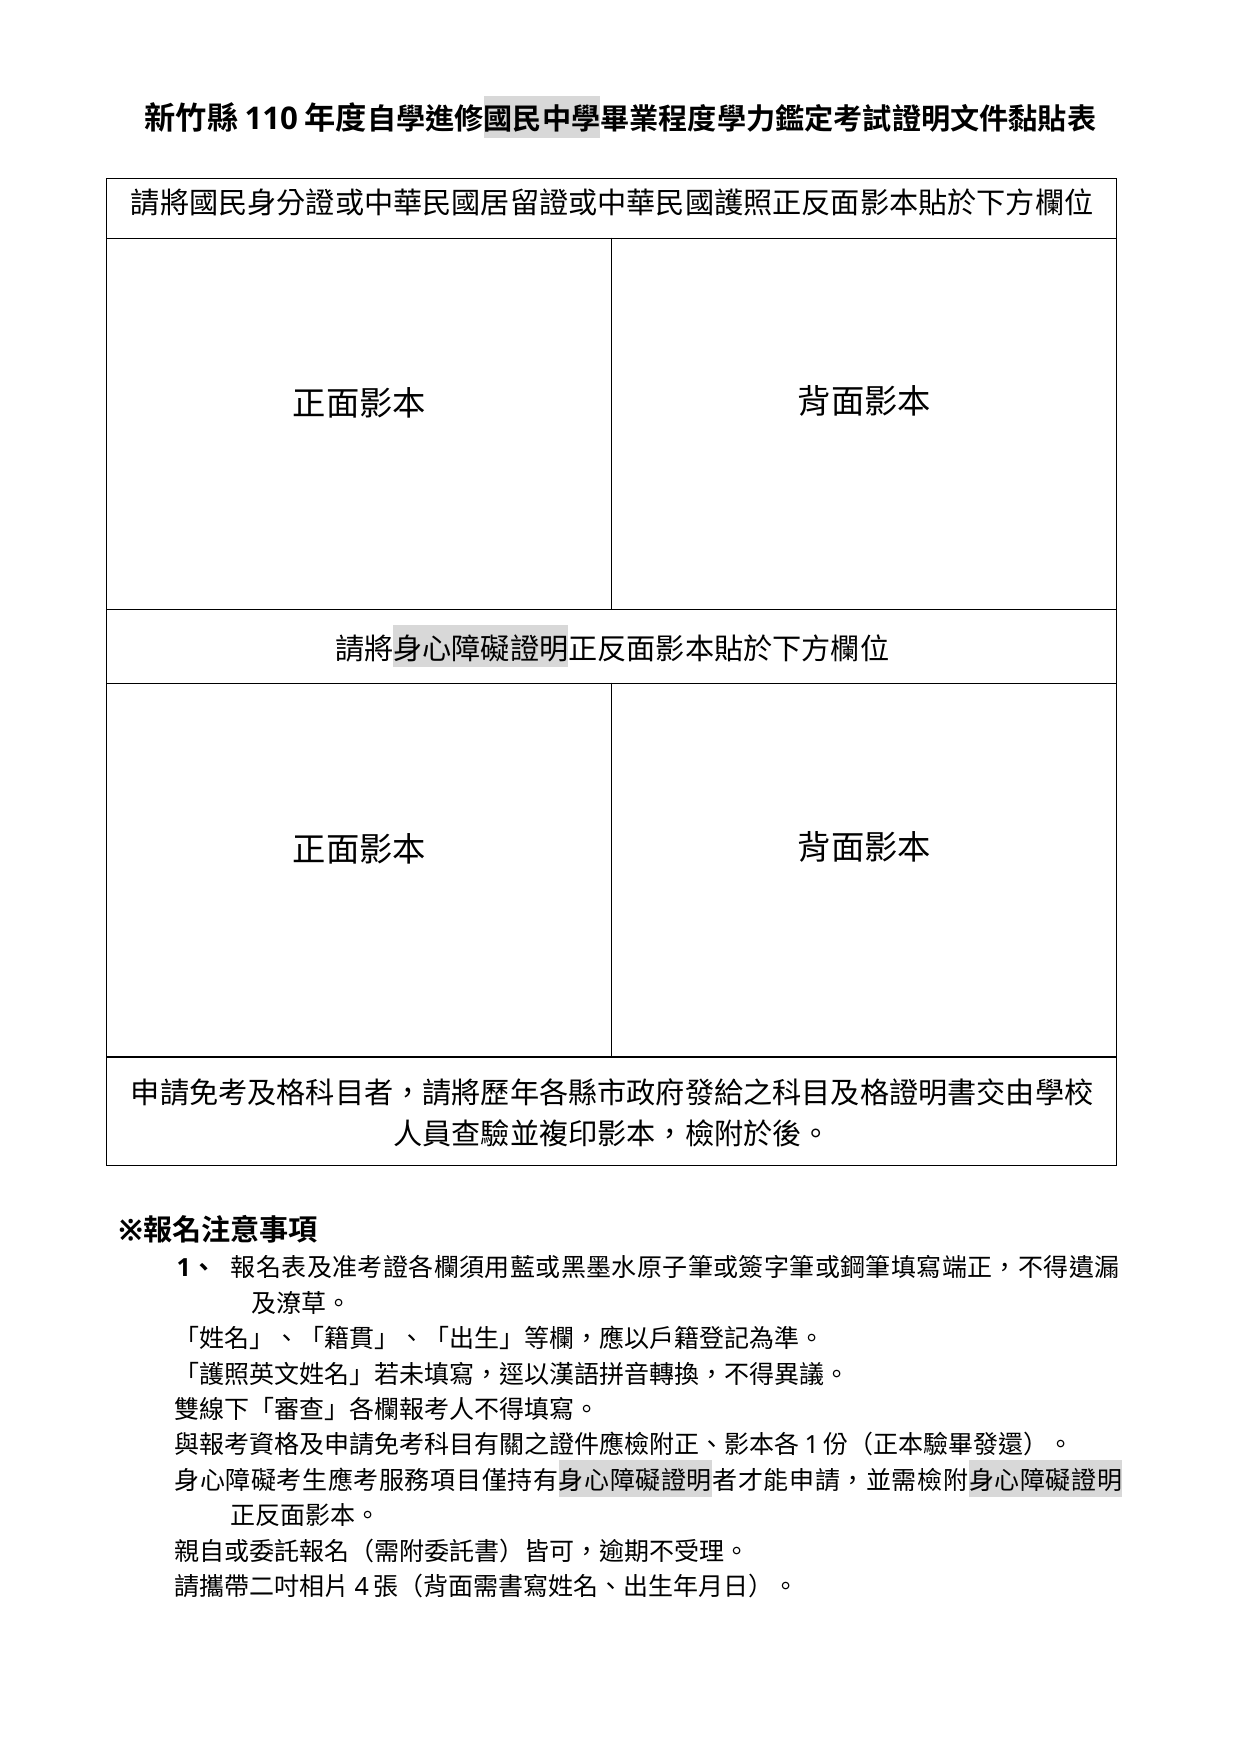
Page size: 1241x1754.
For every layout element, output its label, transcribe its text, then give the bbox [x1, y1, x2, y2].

table_cell 申請免考及格科目者，請將歷年各縣市政府發給之科目及格證明書交由學校人員查驗並複印影本，檢附於後。 [107, 1058, 1116, 1165]
text 新竹縣110年度自學進修國民中學畢業程度學力鑑定考試證明文件黏貼表 [118, 93, 1122, 138]
text 與報考資格及申請免考科目有關之證件應檢附正、影本各1份（正本驗畢發還）。 [174, 1426, 1122, 1461]
text 親自或委託報名（需附委託書）皆可，逾期不受理。 [174, 1532, 1122, 1567]
text ※報名注意事項 [118, 1206, 1122, 1248]
table_cell 正面影本 [107, 239, 611, 609]
table_cell 背面影本 [612, 684, 1116, 1056]
text 身心障礙考生應考服務項目僅持有身心障礙證明者才能申請，並需檢附身心障礙證明正反面影本。 [174, 1461, 1122, 1532]
table_header 請將國民身分證或中華民國居留證或中華民國護照正反面影本貼於下方欄位 [107, 179, 1116, 237]
table_cell 正面影本 [107, 684, 611, 1056]
text 「護照英文姓名」若未填寫，逕以漢語拼音轉換，不得異議。 [174, 1355, 1122, 1390]
text 雙線下「審查」各欄報考人不得填寫。 [174, 1390, 1122, 1426]
text 「姓名」、「籍貫」、「出生」等欄，應以戶籍登記為準。 [174, 1319, 1122, 1355]
table_cell 背面影本 [612, 239, 1116, 609]
list 報名表及准考證各欄須用藍或黑墨水原子筆或簽字筆或鋼筆填寫端正，不得遺漏及潦草。 [176, 1248, 1122, 1319]
text 請攜帶二吋相片4張（背面需書寫姓名、出生年月日）。 [174, 1567, 1122, 1603]
table_cell 請將身心障礙證明正反面影本貼於下方欄位 [107, 610, 1116, 682]
